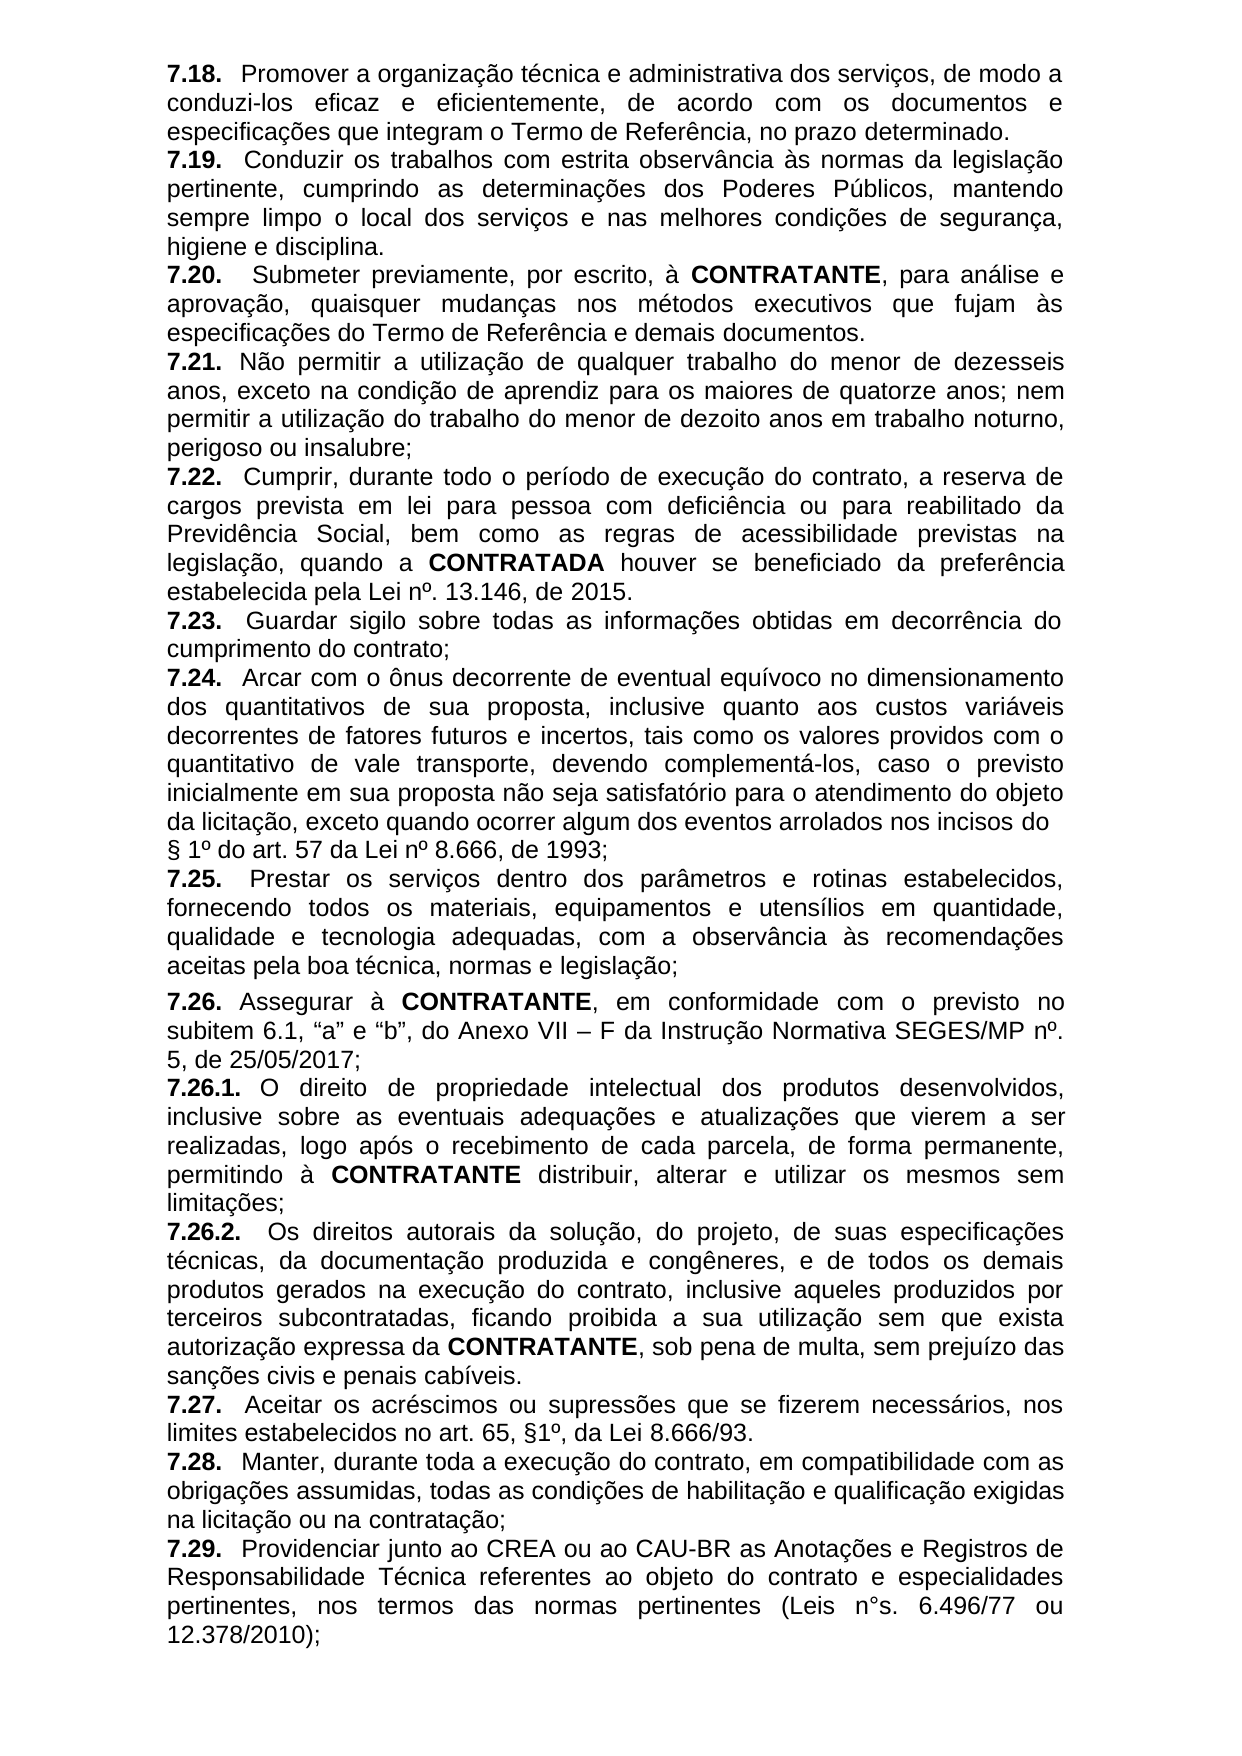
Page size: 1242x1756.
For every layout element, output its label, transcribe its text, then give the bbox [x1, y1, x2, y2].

list Não permitir a utilização de qualquer trabalho do menor de dezesseis anos, exceto na condição de aprendiz para os maiores de quatorze anos; nem permitir a utilização do trabalho do menor de dezoito anos em trabalho noturno, perigoso ou insalubre; [167, 347, 1065, 462]
list Aceitar os acréscimos ou supressões que se fizerem necessários, nos limites estabelecidos no art. 65, §1º, da Lei 8.666/93. [167, 1390, 1064, 1447]
list Prestar os serviços dentro dos parâmetros e rotinas estabelecidos, fornecendo todos os materiais, equipamentos e utensílios em quantidade, qualidade e tecnologia adequadas, com a observância às recomendações aceitas pela boa técnica, normas e legislação; [167, 864, 1065, 979]
text § 1º do art. 57 da Lei nº 8.666, de 1993; [167, 836, 1242, 864]
list Manter, durante toda a execução do contrato, em compatibilidade com as obrigações assumidas, todas as condições de habilitação e qualificação exigidas na licitação ou na contratação; [167, 1447, 1065, 1533]
list Submeter previamente, por escrito, à CONTRATANTE, para análise e aprovação, quaisquer mudanças nos métodos executivos que fujam às especificações do Termo de Referência e demais documentos. [167, 260, 1064, 347]
list O direito de propriedade intelectual dos produtos desenvolvidos, inclusive sobre as eventuais adequações e atualizações que vierem a ser realizadas, logo após o recebimento de cada parcela, de forma permanente, permitindo à CONTRATANTE distribuir, alterar e utilizar os mesmos sem limitações; [167, 1073, 1065, 1217]
list Guardar sigilo sobre todas as informações obtidas em decorrência do cumprimento do contrato; [167, 606, 1063, 663]
list Providenciar junto ao CREA ou ao CAU-BR as Anotações e Registros de Responsabilidade Técnica referentes ao objeto do contrato e especialidades pertinentes, nos termos das normas pertinentes (Leis n°s. 6.496/77 ou 12.378/2010); [167, 1533, 1065, 1648]
list Arcar com o ônus decorrente de eventual equívoco no dimensionamento dos quantitativos de sua proposta, inclusive quanto aos custos variáveis decorrentes de fatores futuros e incertos, tais como os valores providos com o quantitativo de vale transporte, devendo complementá-los, caso o previsto inicialmente em sua proposta não seja satisfatório para o atendimento do objeto da licitação, exceto quando ocorrer algum dos eventos arrolados nos incisos do [167, 663, 1065, 836]
list Promover a organização técnica e administrativa dos serviços, de modo a conduzi-los eficaz e eficientemente, de acordo com os documentos e especificações que integram o Termo de Referência, no prazo determinado. [167, 59, 1064, 145]
list Cumprir, durante todo o período de execução do contrato, a reserva de cargos prevista em lei para pessoa com deficiência ou para reabilitado da Previdência Social, bem como as regras de acessibilidade previstas na legislação, quando a CONTRATADA houver se beneficiado da preferência estabelecida pela Lei nº. 13.146, de 2015. [167, 462, 1065, 606]
list Os direitos autorais da solução, do projeto, de suas especificações técnicas, da documentação produzida e congêneres, e de todos os demais produtos gerados na execução do contrato, inclusive aqueles produzidos por terceiros subcontratadas, ficando proibida a sua utilização sem que exista autorização expressa da CONTRATANTE, sob pena de multa, sem prejuízo das sanções civis e penais cabíveis. [167, 1217, 1065, 1390]
list Conduzir os trabalhos com estrita observância às normas da legislação pertinente, cumprindo as determinações dos Poderes Públicos, mantendo sempre limpo o local dos serviços e nas melhores condições de segurança, higiene e disciplina. [167, 145, 1065, 260]
list Assegurar à CONTRATANTE, em conformidade com o previsto no subitem 6.1, “a” e “b”, do Anexo VII – F da Instrução Normativa SEGES/MP nº. 5, de 25/05/2017; [167, 987, 1065, 1073]
